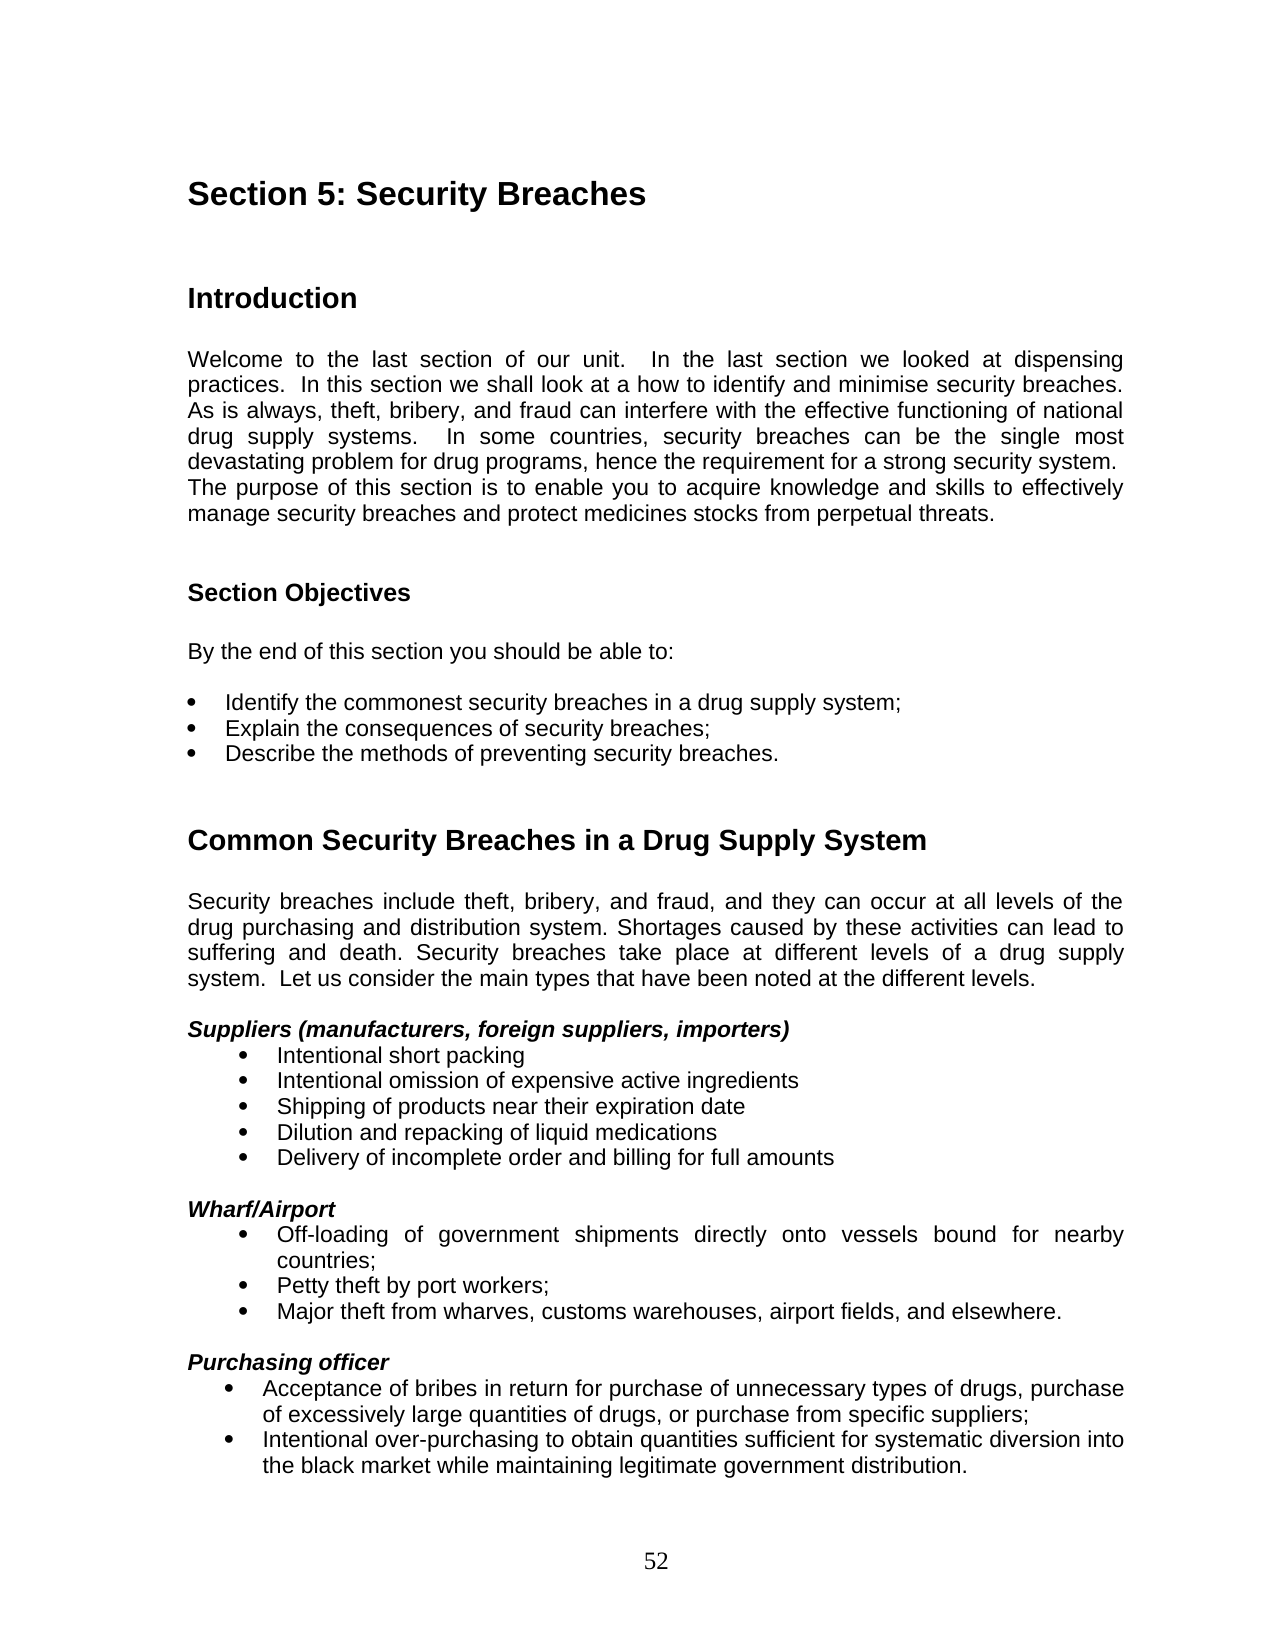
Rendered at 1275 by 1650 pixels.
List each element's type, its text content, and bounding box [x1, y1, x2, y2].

subtitle Section 5: Security Breaches [187, 175, 1125, 212]
list Shipping of products near their expiration date [239, 1094, 1125, 1119]
list Intentional short packing [239, 1042, 1125, 1068]
text Wharf/Airport [187, 1196, 1125, 1222]
list Petty theft by port workers; [239, 1273, 1125, 1299]
text Security breaches include theft, bribery, and fraud, and they can occur at all levels of the drug purchasing and distribution system. Shortages caused by these activities can lead to suffering and death. Security breaches take place at different levels of a drug supply system. Let us consider the main types that have been noted at the different levels. [187, 889, 1125, 991]
list Major theft from wharves, customs warehouses, airport fields, and elsewhere. [239, 1299, 1125, 1324]
text The purpose of this section is to enable you to acquire knowledge and skills to effectively manage security breaches and protect medicines stocks from perpetual threats. [187, 474, 1125, 526]
subtitle Section Objectives [187, 579, 1125, 607]
subtitle Introduction [187, 282, 1125, 314]
text Welcome to the last section of our unit. In the last section we looked at dispensing practices. In this section we shall look at a how to identify and minimise security breaches. As is always, theft, bribery, and fraud can interfere with the effective functioning of national drug supply systems. In some countries, security breaches can be the single most devastating problem for drug programs, hence the requirement for a strong security system. [187, 346, 1125, 474]
list Delivery of incomplete order and billing for full amounts [239, 1145, 1125, 1171]
list Intentional omission of expensive active ingredients [239, 1068, 1125, 1094]
list Identify the commonest security breaches in a drug supply system; [187, 690, 1125, 715]
list Acceptance of bribes in return for purchase of unnecessary types of drugs, purchase of excessively large quantities of drugs, or purchase from specific suppliers; [225, 1376, 1125, 1427]
list Dilution and repacking of liquid medications [239, 1119, 1125, 1145]
text Suppliers (manufacturers, foreign suppliers, importers) [187, 1017, 1125, 1042]
subtitle Common Security Breaches in a Drug Supply System [187, 824, 1125, 857]
list Explain the consequences of security breaches; [187, 715, 1125, 741]
list Intentional over-purchasing to obtain quantities sufficient for systematic diversion into the black market while maintaining legitimate government distribution. [225, 1427, 1125, 1478]
list Off-loading of government shipments directly onto vessels bound for nearby countries; [239, 1222, 1125, 1273]
text Purchasing officer [187, 1350, 1125, 1376]
text By the end of this section you should be able to: [187, 638, 1125, 664]
list Describe the methods of preventing security breaches. [187, 741, 1125, 767]
